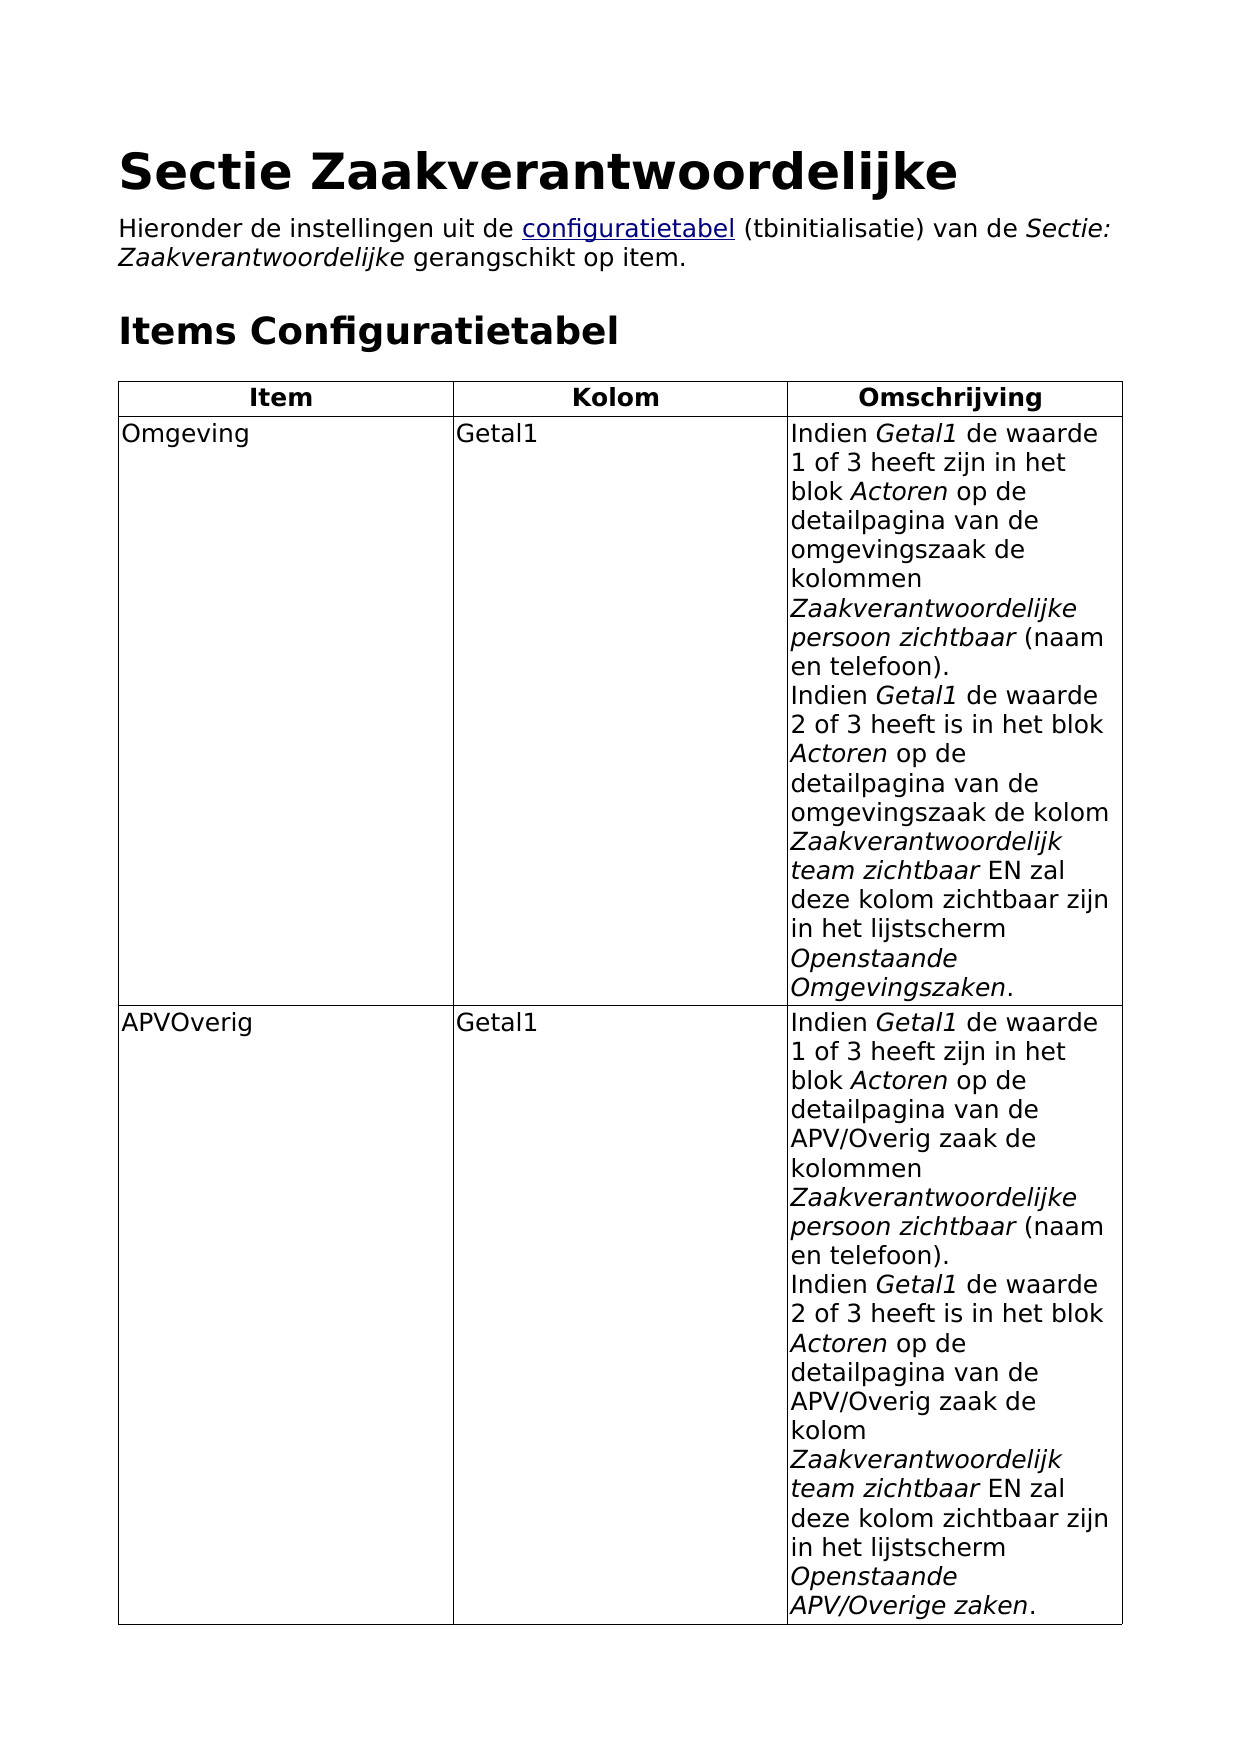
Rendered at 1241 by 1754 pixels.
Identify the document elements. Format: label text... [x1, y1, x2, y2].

text Hieronder de instellingen uit de configuratietabel (tbinitialisatie) van de Sectie: Zaakverantwoordelijke gerangschikt op item. [118, 214, 1122, 272]
table_header Kolom [454, 382, 787, 416]
subtitle Sectie Zaakverantwoordelijke [118, 143, 1122, 201]
table_cell Getal1 [454, 417, 787, 1005]
table_header Omschrijving [788, 382, 1122, 416]
subtitle Items Configuratietabel [118, 310, 1122, 353]
table_cell Getal1 [454, 1006, 787, 1623]
table_cell APVOverig [119, 1006, 453, 1623]
table_cell Indien Getal1 de waarde 1 of 3 heeft zijn in het blok Actoren op de detailpagina van de omgevingszaak de kolommen Zaakverantwoordelijke persoon zichtbaar (naam en telefoon). Indien Getal1 de waarde 2 of 3 heeft is in het blok Actoren op de detailpagina van de omgevingszaak de kolom Zaakverantwoordelijk team zichtbaar EN zal deze kolom zichtbaar zijn in het lijstscherm Openstaande Omgevingszaken. [788, 417, 1122, 1005]
table_header Item [119, 382, 453, 416]
table_cell Omgeving [119, 417, 453, 1005]
table_cell Indien Getal1 de waarde 1 of 3 heeft zijn in het blok Actoren op de detailpagina van de APV/Overig zaak de kolommen Zaakverantwoordelijke persoon zichtbaar (naam en telefoon). Indien Getal1 de waarde 2 of 3 heeft is in het blok Actoren op de detailpagina van de APV/Overig zaak de kolom Zaakverantwoordelijk team zichtbaar EN zal deze kolom zichtbaar zijn in het lijstscherm Openstaande APV/Overige zaken. [788, 1006, 1122, 1623]
